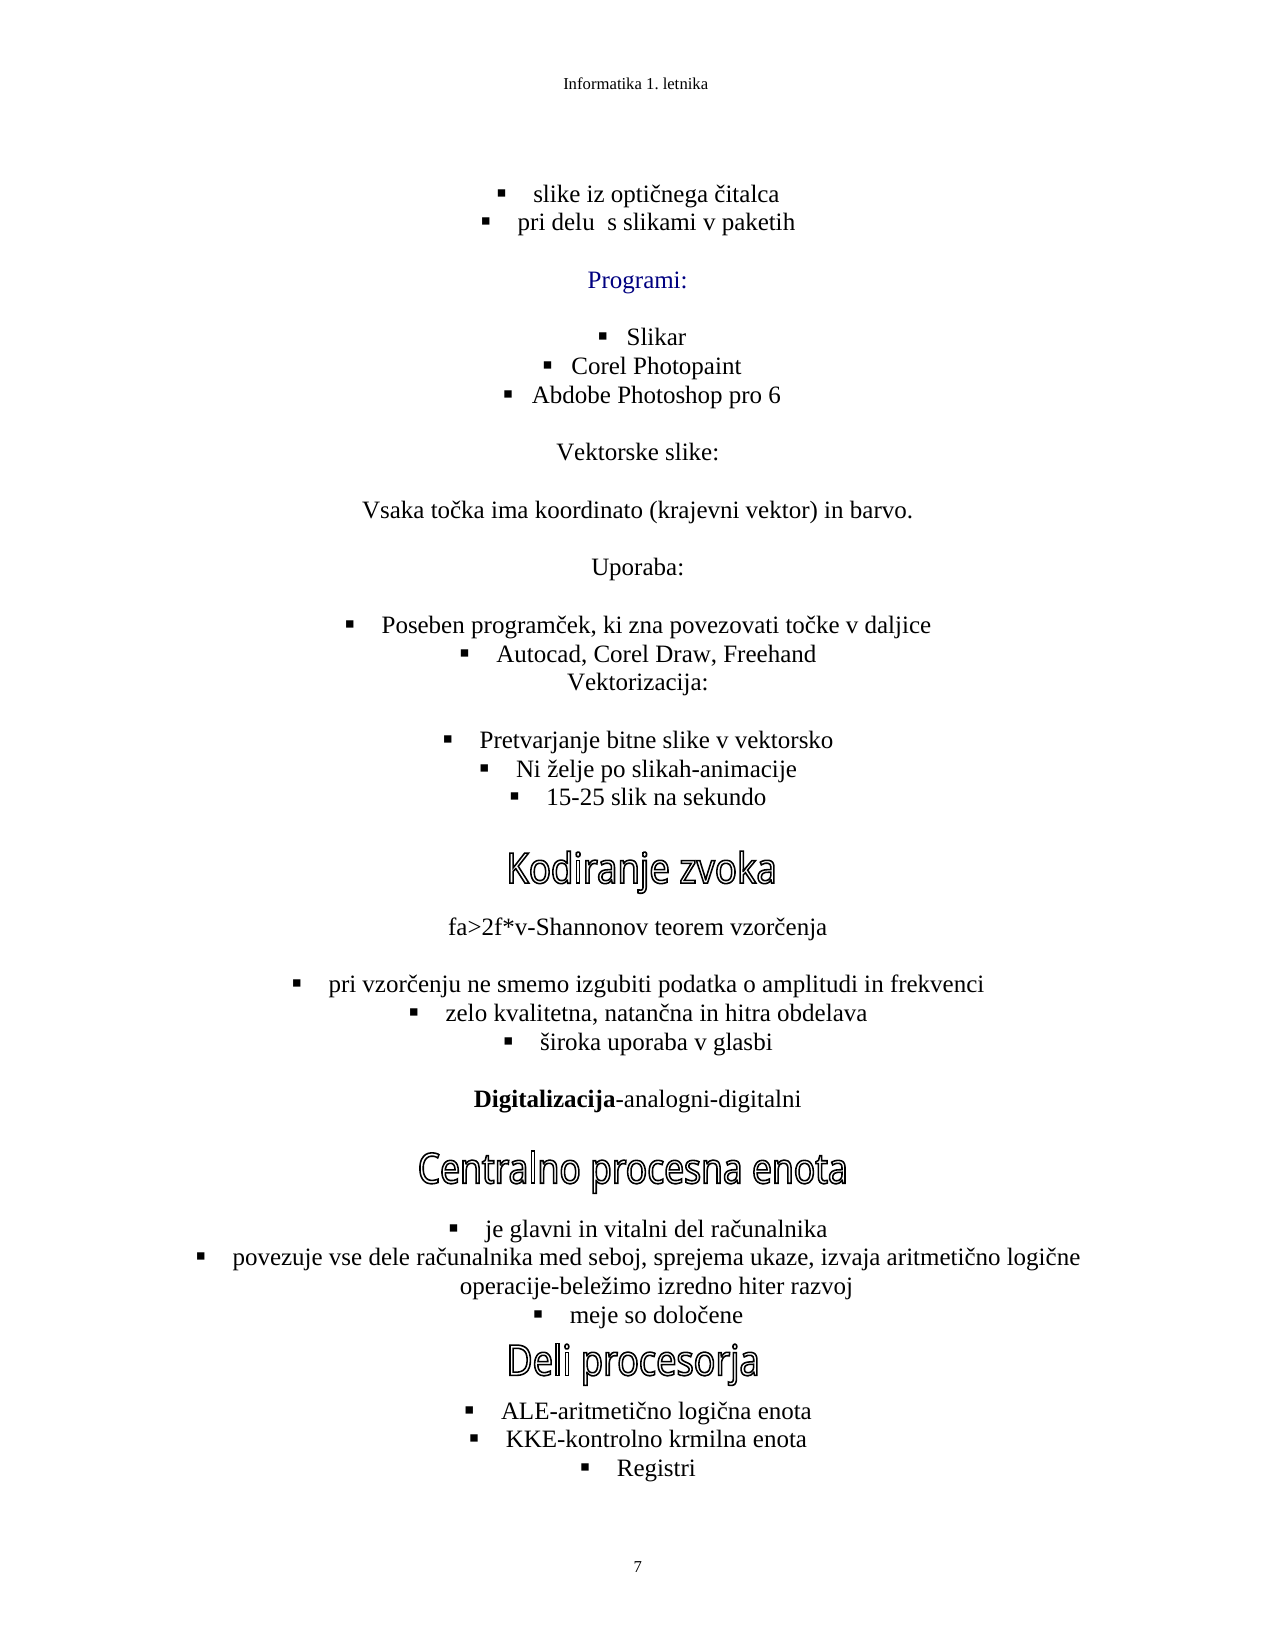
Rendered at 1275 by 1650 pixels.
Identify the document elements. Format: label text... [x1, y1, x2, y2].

list Abdobe Photoshop pro 6 [195, 380, 1087, 409]
list ALE-aritmetično logična enota [187, 1396, 1087, 1424]
list široka uporaba v glasbi [187, 1027, 1087, 1056]
text Vektorizacija: [187, 667, 1087, 696]
list povezuje vse dele računalnika med seboj, sprejema ukaze, izvaja aritmetično logične operacije-beležimo izredno hiter razvoj [187, 1242, 1087, 1300]
list meje so določene [187, 1300, 1087, 1329]
list zelo kvalitetna, natančna in hitra obdelava [187, 998, 1087, 1027]
list je glavni in vitalni del računalnika [187, 1214, 1087, 1242]
list pri vzorčenju ne smemo izgubiti podatka o amplitudi in frekvenci [187, 969, 1087, 998]
list Poseben programček, ki zna povezovati točke v daljice [187, 610, 1087, 639]
list Registri [187, 1453, 1087, 1482]
list Slikar [195, 322, 1087, 351]
text fa>2f*v-Shannonov teorem vzorčenja [187, 912, 1087, 941]
list pri delu s slikami v paketih [187, 207, 1087, 236]
list Autocad, Corel Draw, Freehand [187, 639, 1087, 667]
text Programi: [187, 265, 1087, 294]
list 15-25 slik na sekundo [187, 782, 1087, 811]
list KKE-kontrolno krmilna enota [187, 1424, 1087, 1453]
text Uporaba: [187, 552, 1087, 581]
list Ni želje po slikah-animacije [187, 754, 1087, 782]
text Vektorske slike: [187, 437, 1087, 466]
list Pretvarjanje bitne slike v vektorsko [187, 725, 1087, 754]
list slike iz optičnega čitalca [187, 179, 1087, 207]
list Corel Photopaint [195, 351, 1087, 380]
text Vsaka točka ima koordinato (krajevni vektor) in barvo. [187, 495, 1087, 524]
text Digitalizacija-analogni-digitalni [187, 1084, 1087, 1113]
